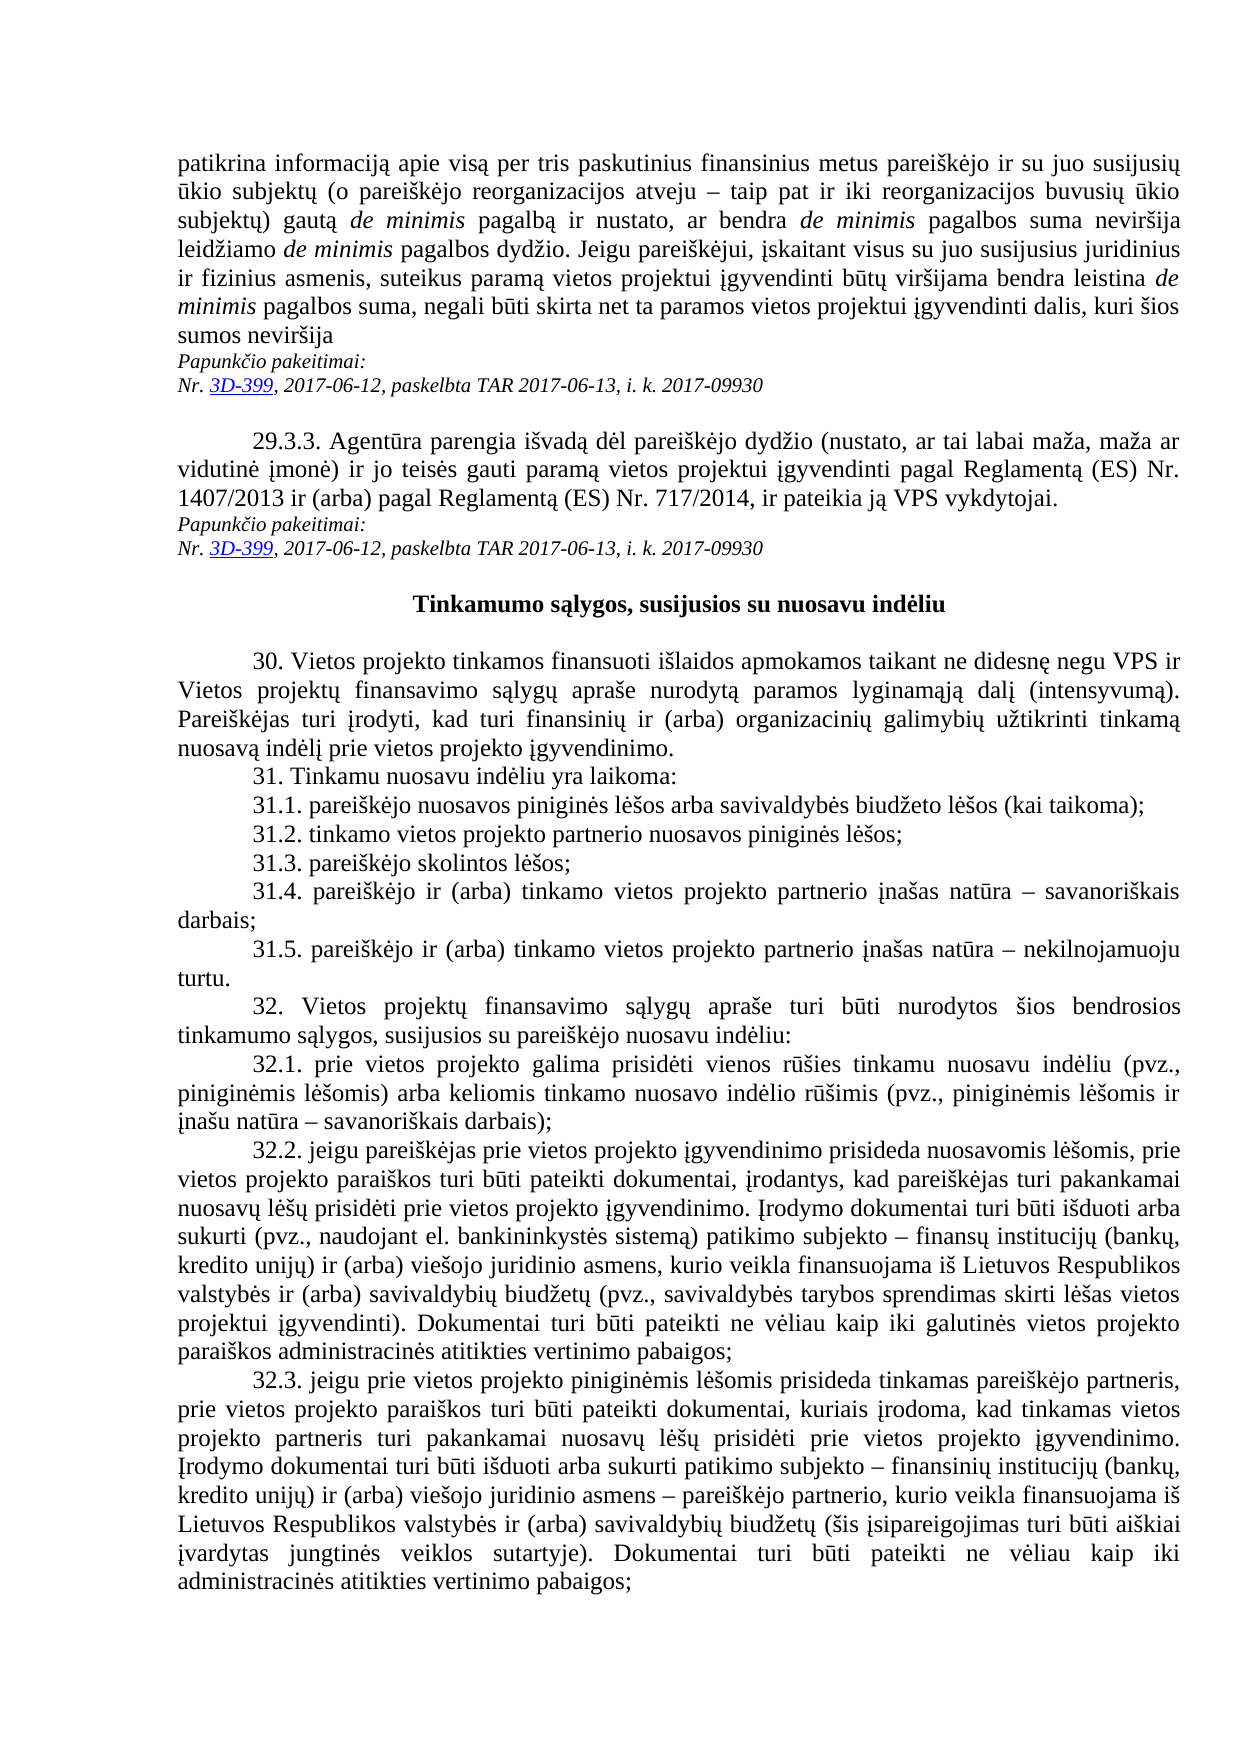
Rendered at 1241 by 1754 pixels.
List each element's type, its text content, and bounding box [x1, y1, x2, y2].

text Nr. 3D-399, 2017-06-12, paskelbta TAR 2017-06-13, i. k. 2017-09930 [177, 373, 1181, 397]
text 29.3.3. Agentūra parengia išvadą dėl pareiškėjo dydžio (nustato, ar tai labai maža, maža ar vidutinė įmonė) ir jo teisės gauti paramą vietos projektui įgyvendinti pagal Reglamentą (ES) Nr. 1407/2013 ir (arba) pagal Reglamentą (ES) Nr. 717/2014, ir pateikia ją VPS vykdytojai. [177, 426, 1181, 512]
text 32.1. prie vietos projekto galima prisidėti vienos rūšies tinkamu nuosavu indėliu (pvz., piniginėmis lėšomis) arba keliomis tinkamo nuosavo indėlio rūšimis (pvz., piniginėmis lėšomis ir įnašu natūra – savanoriškais darbais); [177, 1049, 1181, 1135]
text 30. Vietos projekto tinkamos finansuoti išlaidos apmokamos taikant ne didesnę negu VPS ir Vietos projektų finansavimo sąlygų apraše nurodytą paramos lyginamąją dalį (intensyvumą). Pareiškėjas turi įrodyti, kad turi finansinių ir (arba) organizacinių galimybių užtikrinti tinkamą nuosavą indėlį prie vietos projekto įgyvendinimo. [177, 646, 1181, 761]
text 32.2. jeigu pareiškėjas prie vietos projekto įgyvendinimo prisideda nuosavomis lėšomis, prie vietos projekto paraiškos turi būti pateikti dokumentai, įrodantys, kad pareiškėjas turi pakankamai nuosavų lėšų prisidėti prie vietos projekto įgyvendinimo. Įrodymo dokumentai turi būti išduoti arba sukurti (pvz., naudojant el. bankininkystės sistemą) patikimo subjekto – finansų institucijų (bankų, kredito unijų) ir (arba) viešojo juridinio asmens, kurio veikla finansuojama iš Lietuvos Respublikos valstybės ir (arba) savivaldybių biudžetų (pvz., savivaldybės tarybos sprendimas skirti lėšas vietos projektui įgyvendinti). Dokumentai turi būti pateikti ne vėliau kaip iki galutinės vietos projekto paraiškos administracinės atitikties vertinimo pabaigos; [177, 1135, 1181, 1365]
text Papunkčio pakeitimai: [177, 349, 1181, 373]
text patikrina informaciją apie visą per tris paskutinius finansinius metus pareiškėjo ir su juo susijusių ūkio subjektų (o pareiškėjo reorganizacijos atveju – taip pat ir iki reorganizacijos buvusių ūkio subjektų) gautą de minimis pagalbą ir nustato, ar bendra de minimis pagalbos suma neviršija leidžiamo de minimis pagalbos dydžio. Jeigu pareiškėjui, įskaitant visus su juo susijusius juridinius ir fizinius asmenis, suteikus paramą vietos projektui įgyvendinti būtų viršijama bendra leistina de minimis pagalbos suma, negali būti skirta net ta paramos vietos projektui įgyvendinti dalis, kuri šios sumos neviršija [177, 148, 1181, 349]
text 31.1. pareiškėjo nuosavos piniginės lėšos arba savivaldybės biudžeto lėšos (kai taikoma); [177, 790, 1181, 819]
text 31.4. pareiškėjo ir (arba) tinkamo vietos projekto partnerio įnašas natūra – savanoriškais darbais; [177, 876, 1181, 934]
text Tinkamumo sąlygos, susijusios su nuosavu indėliu [177, 589, 1181, 618]
text 31.3. pareiškėjo skolintos lėšos; [177, 848, 1181, 876]
text 31.2. tinkamo vietos projekto partnerio nuosavos piniginės lėšos; [177, 819, 1181, 848]
text 32.3. jeigu prie vietos projekto piniginėmis lėšomis prisideda tinkamas pareiškėjo partneris, prie vietos projekto paraiškos turi būti pateikti dokumentai, kuriais įrodoma, kad tinkamas vietos projekto partneris turi pakankamai nuosavų lėšų prisidėti prie vietos projekto įgyvendinimo. Įrodymo dokumentai turi būti išduoti arba sukurti patikimo subjekto – finansinių institucijų (bankų, kredito unijų) ir (arba) viešojo juridinio asmens – pareiškėjo partnerio, kurio veikla finansuojama iš Lietuvos Respublikos valstybės ir (arba) savivaldybių biudžetų (šis įsipareigojimas turi būti aiškiai įvardytas jungtinės veiklos sutartyje). Dokumentai turi būti pateikti ne vėliau kaip iki administracinės atitikties vertinimo pabaigos; [177, 1365, 1181, 1595]
text Nr. 3D-399, 2017-06-12, paskelbta TAR 2017-06-13, i. k. 2017-09930 [177, 536, 1181, 560]
text 32. Vietos projektų finansavimo sąlygų apraše turi būti nurodytos šios bendrosios tinkamumo sąlygos, susijusios su pareiškėjo nuosavu indėliu: [177, 991, 1181, 1049]
text Papunkčio pakeitimai: [177, 512, 1181, 536]
text 31. Tinkamu nuosavu indėliu yra laikoma: [177, 761, 1181, 790]
text 31.5. pareiškėjo ir (arba) tinkamo vietos projekto partnerio įnašas natūra – nekilnojamuoju turtu. [177, 934, 1181, 991]
